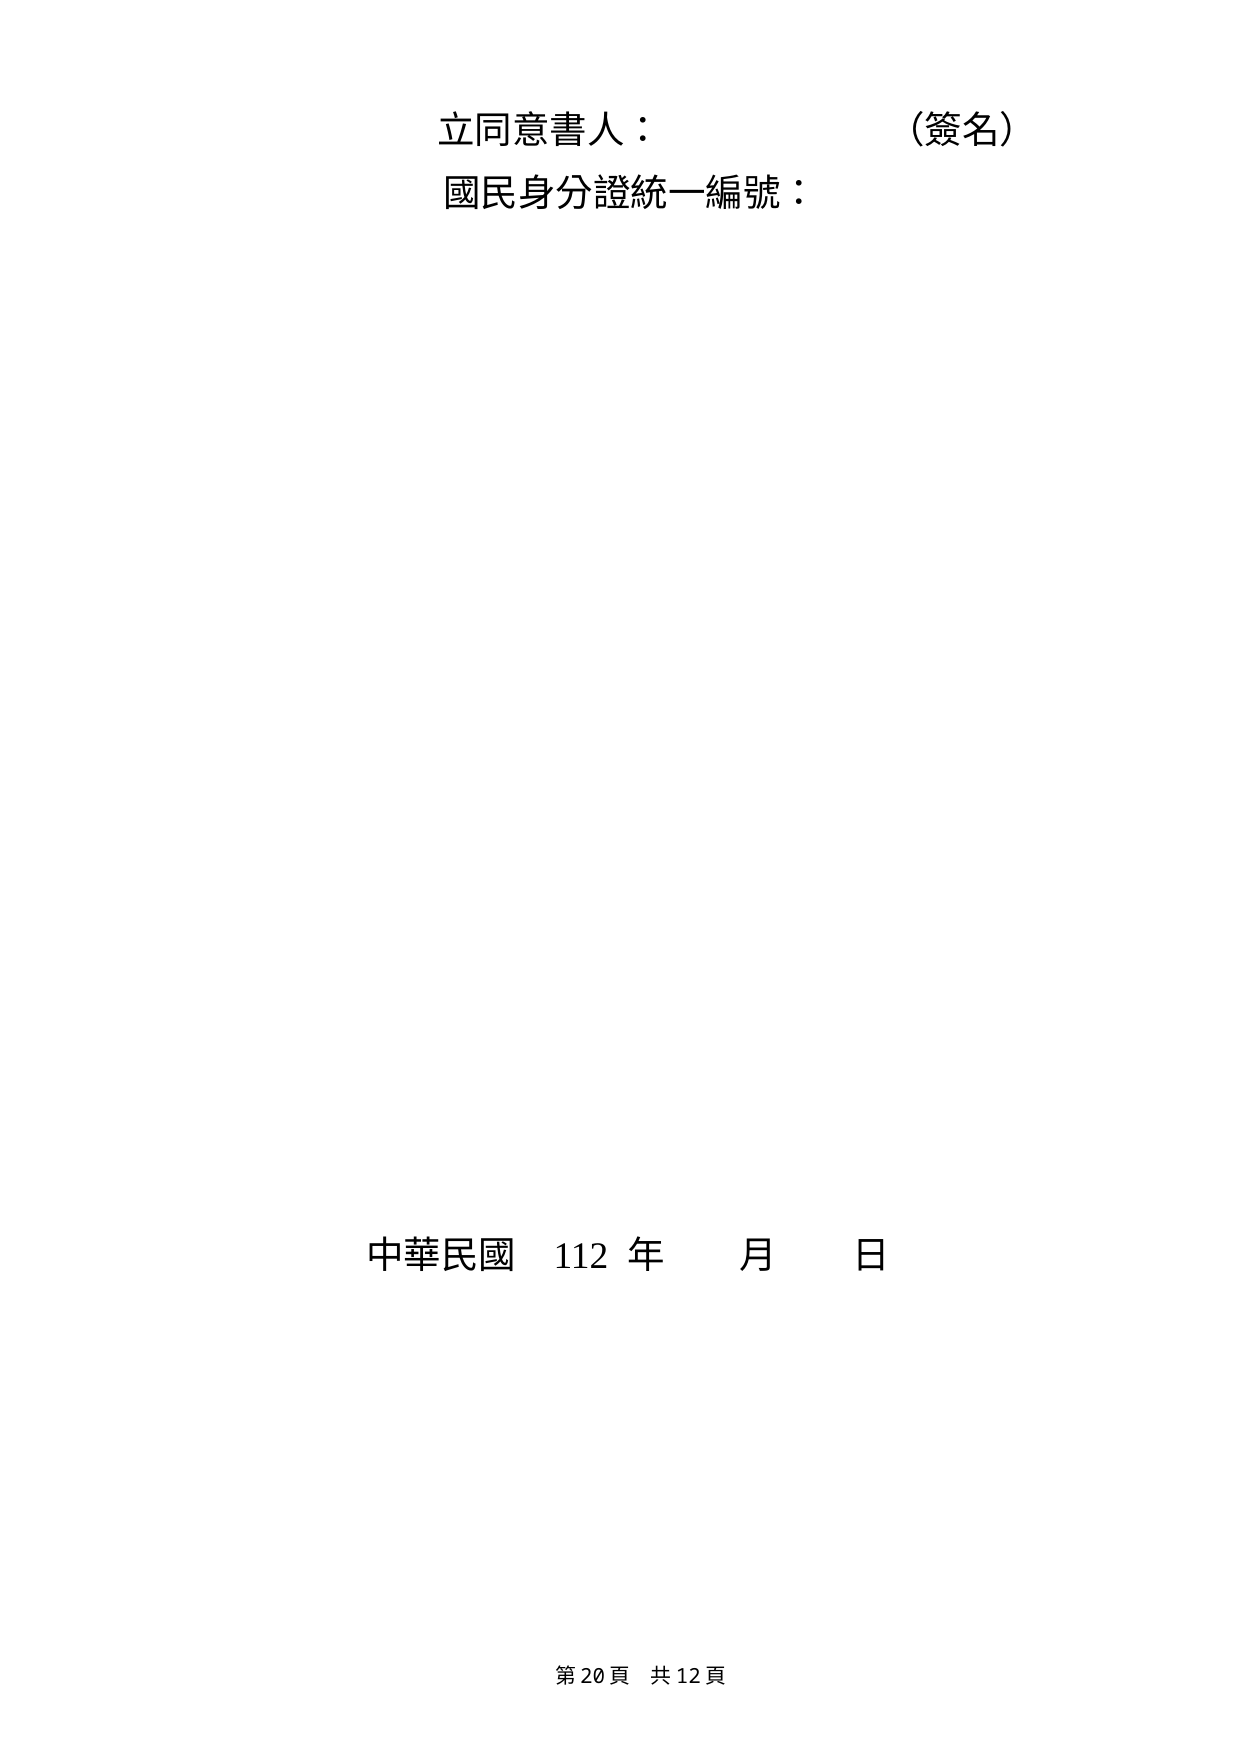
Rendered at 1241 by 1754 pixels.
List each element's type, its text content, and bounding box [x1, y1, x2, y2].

text 立同意書人： （簽名） [118, 86, 1137, 148]
text 中華民國 112 年 月 日 [118, 1211, 1137, 1273]
text 國民身分證統一編號： [118, 148, 1137, 211]
